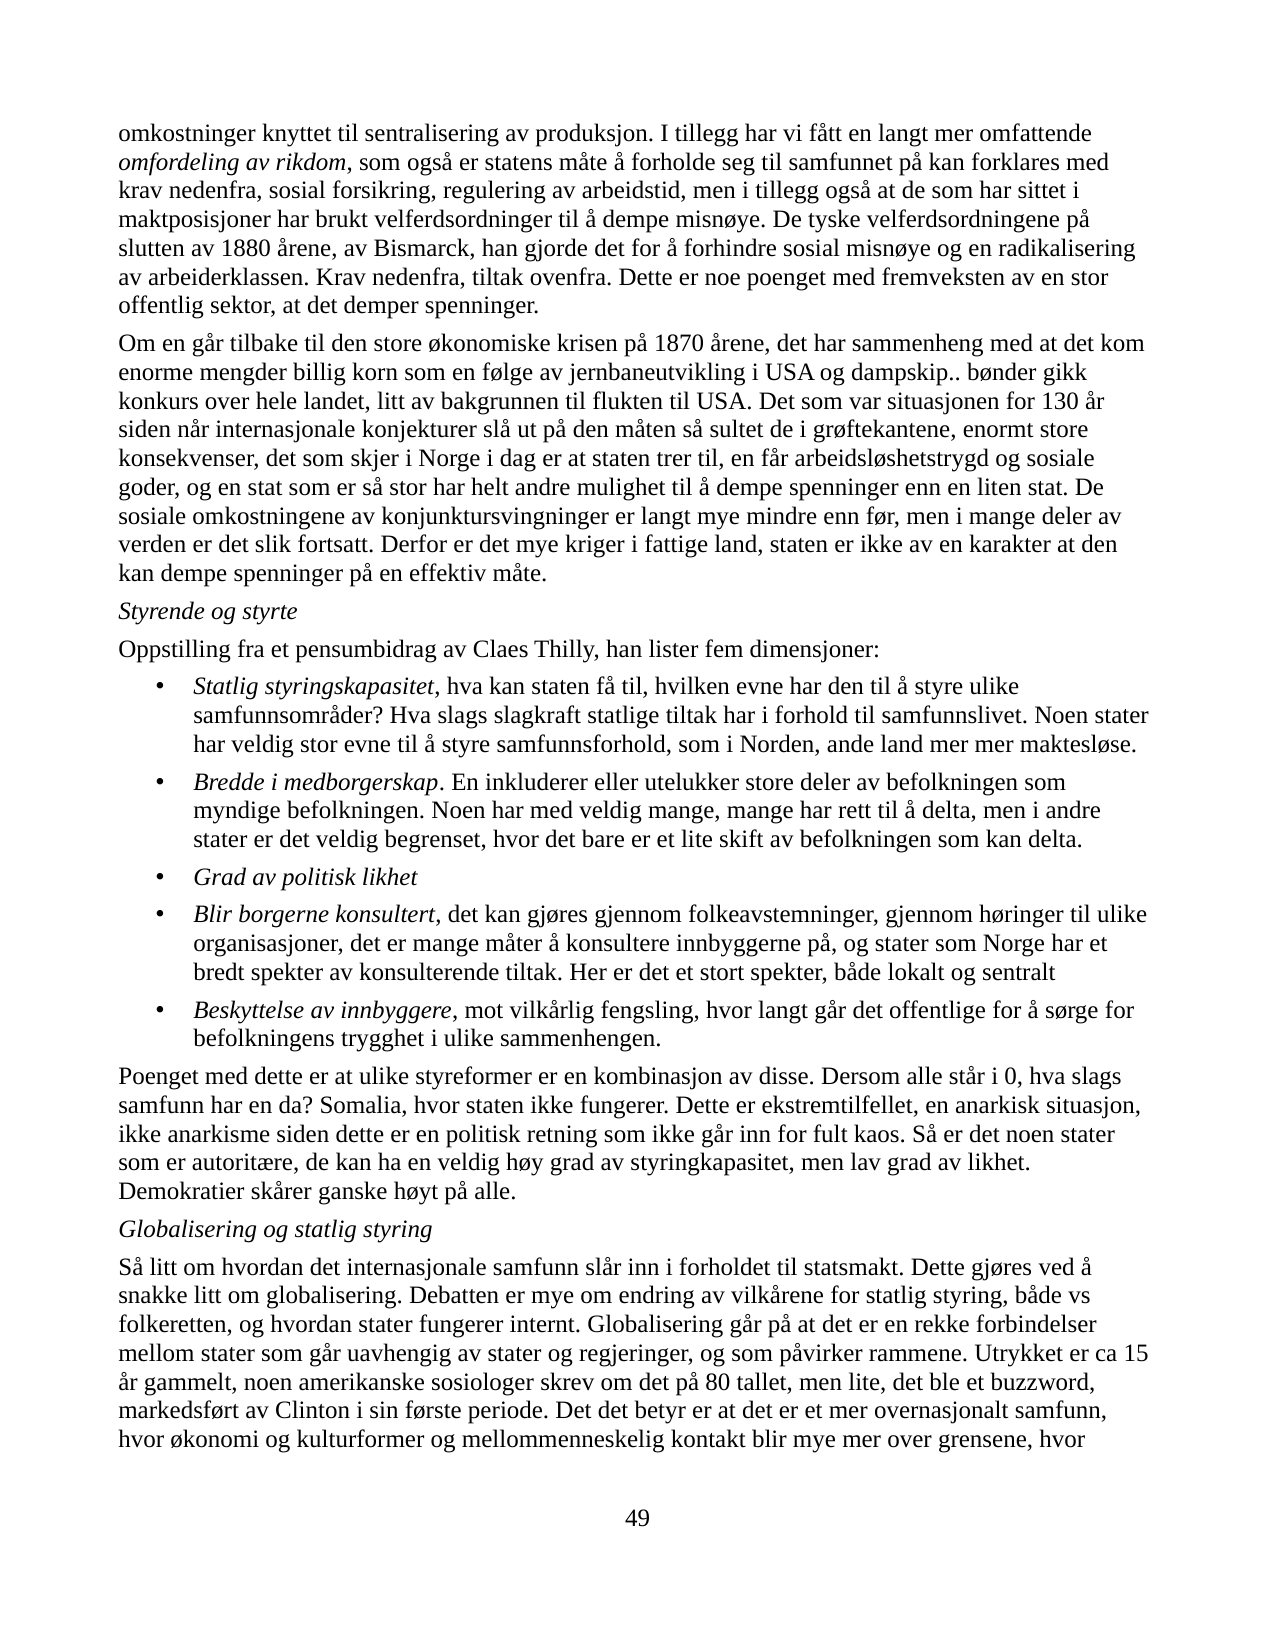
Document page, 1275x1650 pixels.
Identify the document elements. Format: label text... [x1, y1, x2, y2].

list Grad av politisk likhet [156, 862, 1157, 891]
list Beskyttelse av innbyggere, mot vilkårlig fengsling, hvor langt går det offentlige for å sørge for befolkningens trygghet i ulike sammenhengen. [156, 995, 1157, 1052]
list Statlig styringskapasitet, hva kan staten få til, hvilken evne har den til å styre ulike samfunnsområder? Hva slags slagkraft statlige tiltak har i forhold til samfunnslivet. Noen stater har veldig stor evne til å styre samfunnsforhold, som i Norden, ande land mer mer maktesløse. [156, 671, 1157, 758]
text Oppstilling fra et pensumbidrag av Claes Thilly, han lister fem dimensjoner: [118, 634, 1157, 662]
text Poenget med dette er at ulike styreformer er en kombinasjon av disse. Dersom alle står i 0, hva slags samfunn har en da? Somalia, hvor staten ikke fungerer. Dette er ekstremtilfellet, en anarkisk situasjon, ikke anarkisme siden dette er en politisk retning som ikke går inn for fult kaos. Så er det noen stater som er autoritære, de kan ha en veldig høy grad av styringkapasitet, men lav grad av likhet. Demokratier skårer ganske høyt på alle. [118, 1061, 1157, 1205]
text Så litt om hvordan det internasjonale samfunn slår inn i forholdet til statsmakt. Dette gjøres ved å snakke litt om globalisering. Debatten er mye om endring av vilkårene for statlig styring, både vs folkeretten, og hvordan stater fungerer internt. Globalisering går på at det er en rekke forbindelser mellom stater som går uavhengig av stater og regjeringer, og som påvirker rammene. Utrykket er ca 15 år gammelt, noen amerikanske sosiologer skrev om det på 80 tallet, men lite, det ble et buzzword, markedsført av Clinton i sin første periode. Det det betyr er at det er et mer overnasjonalt samfunn, hvor økonomi og kulturformer og mellommenneskelig kontakt blir mye mer over grensene, hvor [118, 1252, 1157, 1453]
list Bredde i medborgerskap. En inkluderer eller utelukker store deler av befolkningen som myndige befolkningen. Noen har med veldig mange, mange har rett til å delta, men i andre stater er det veldig begrenset, hvor det bare er et lite skift av befolkningen som kan delta. [156, 767, 1157, 853]
text Om en går tilbake til den store økonomiske krisen på 1870 årene, det har sammenheng med at det kom enorme mengder billig korn som en følge av jernbaneutvikling i USA og dampskip.. bønder gikk konkurs over hele landet, litt av bakgrunnen til flukten til USA. Det som var situasjonen for 130 år siden når internasjonale konjekturer slå ut på den måten så sultet de i grøftekantene, enormt store konsekvenser, det som skjer i Norge i dag er at staten trer til, en får arbeidsløshetstrygd og sosiale goder, og en stat som er så stor har helt andre mulighet til å dempe spenninger enn en liten stat. De sosiale omkostningene av konjunktursvingninger er langt mye mindre enn før, men i mange deler av verden er det slik fortsatt. Derfor er det mye kriger i fattige land, staten er ikke av en karakter at den kan dempe spenninger på en effektiv måte. [118, 328, 1157, 587]
text Styrende og styrte [118, 596, 1157, 625]
list Blir borgerne konsultert, det kan gjøres gjennom folkeavstemninger, gjennom høringer til ulike organisasjoner, det er mange måter å konsultere innbyggerne på, og stater som Norge har et bredt spekter av konsulterende tiltak. Her er det et stort spekter, både lokalt og sentralt [156, 899, 1157, 986]
text omkostninger knyttet til sentralisering av produksjon. I tillegg har vi fått en langt mer omfattende omfordeling av rikdom, som også er statens måte å forholde seg til samfunnet på kan forklares med krav nedenfra, sosial forsikring, regulering av arbeidstid, men i tillegg også at de som har sittet i maktposisjoner har brukt velferdsordninger til å dempe misnøye. De tyske velferdsordningene på slutten av 1880 årene, av Bismarck, han gjorde det for å forhindre sosial misnøye og en radikalisering av arbeiderklassen. Krav nedenfra, tiltak ovenfra. Dette er noe poenget med fremveksten av en stor offentlig sektor, at det demper spenninger. [118, 118, 1157, 319]
text Globalisering og statlig styring [118, 1214, 1157, 1243]
